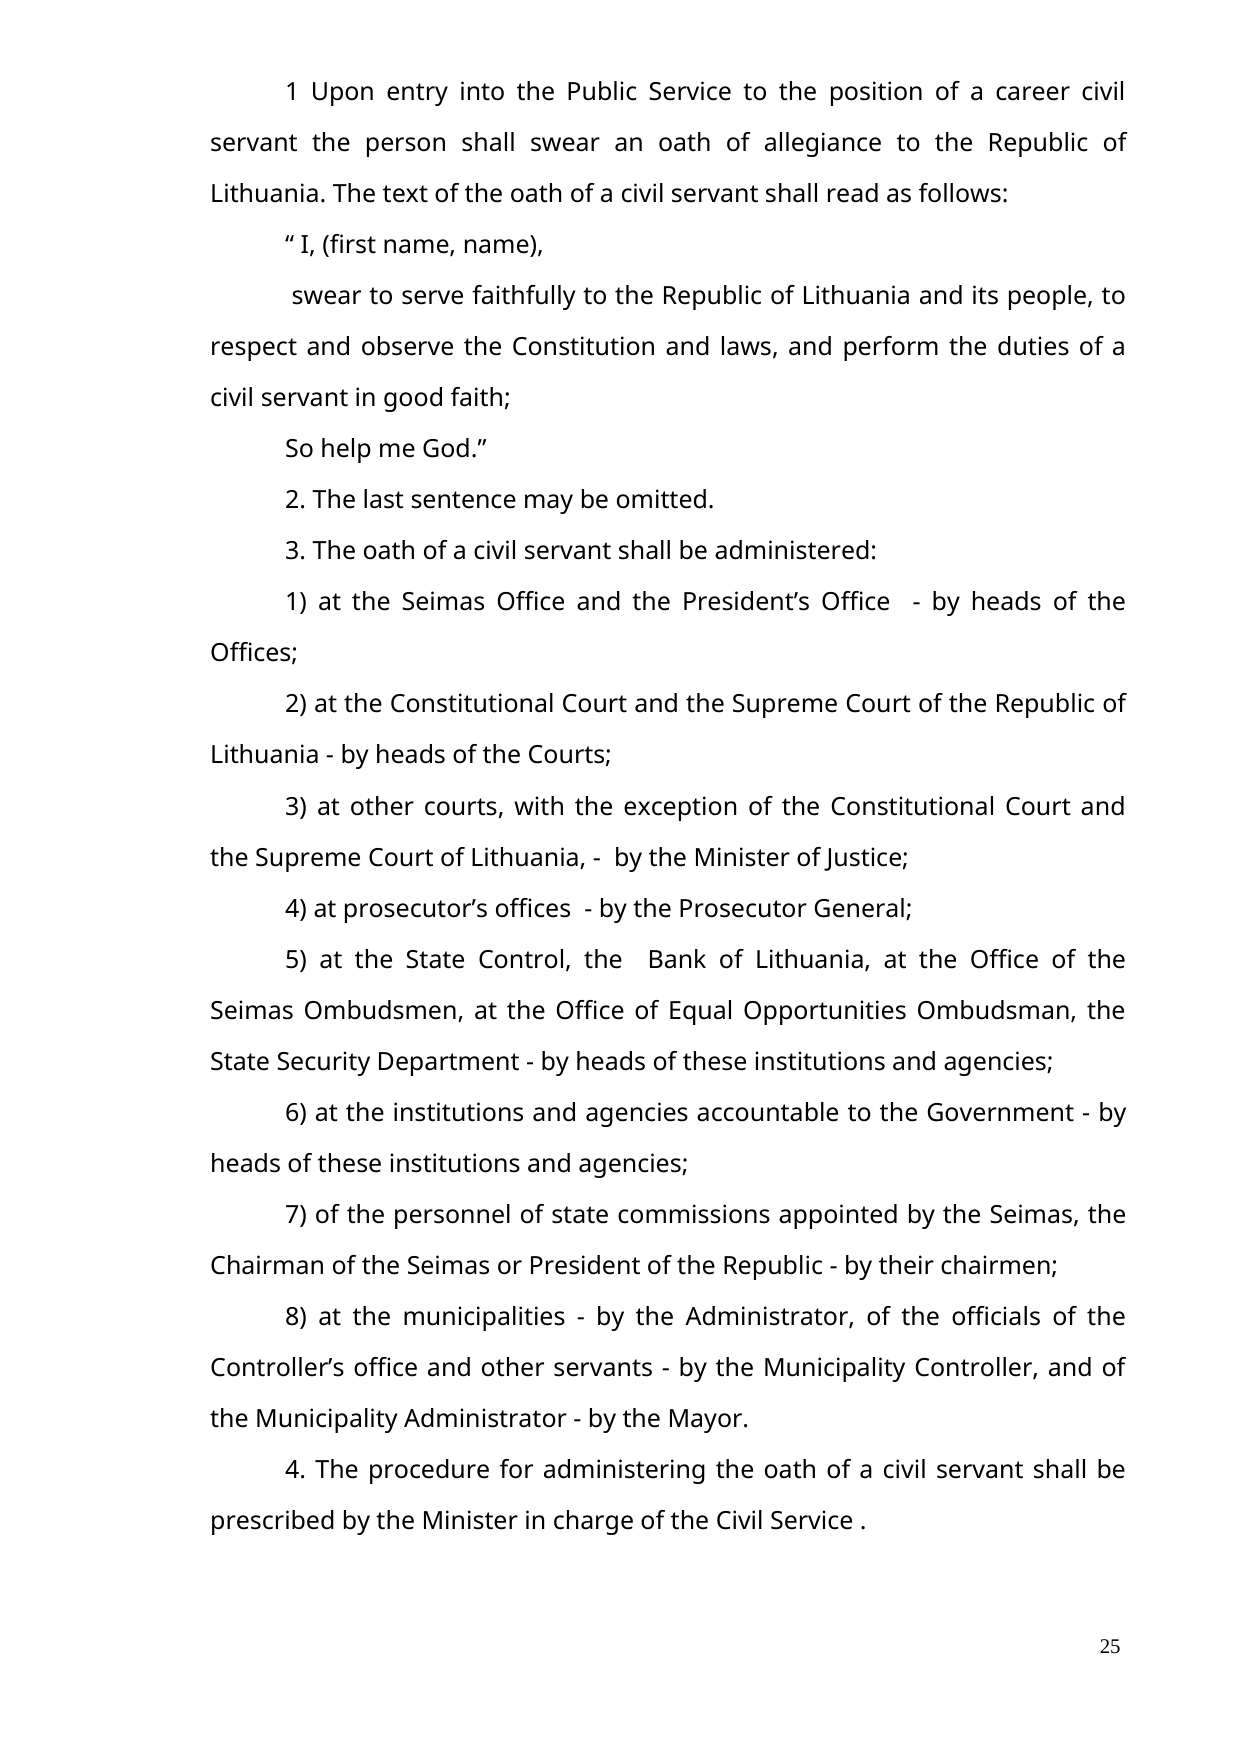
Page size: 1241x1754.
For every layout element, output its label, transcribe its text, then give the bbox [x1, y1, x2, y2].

text swear to serve faithfully to the Republic of Lithuania and its people, to respect and observe the Constitution and laws, and perform the duties of a civil servant in good faith; [210, 278, 1127, 414]
text 2) at the Constitutional Court and the Supreme Court of the Republic of Lithuania - by heads of the Courts; [210, 686, 1127, 771]
text 4. The procedure for administering the oath of a civil servant shall be prescribed by the Minister in charge of the Civil Service . [210, 1452, 1127, 1537]
text 6) at the institutions and agencies accountable to the Government - by heads of these institutions and agencies; [210, 1094, 1127, 1179]
text 7) of the personnel of state commissions appointed by the Seimas, the Chairman of the Seimas or President of the Republic - by their chairmen; [210, 1196, 1127, 1282]
text 4) at prosecutor’s offices - by the Prosecutor General; [210, 890, 1127, 924]
text 3. The oath of a civil servant shall be administered: [210, 533, 1127, 567]
text 8) at the municipalities - by the Administrator, of the officials of the Controller’s office and other servants - by the Municipality Controller, and of the Municipality Administrator - by the Mayor. [210, 1298, 1127, 1435]
text 5) at the State Control, the Bank of Lithuania, at the Office of the Seimas Ombudsmen, at the Office of Equal Opportunities Ombudsman, the State Security Department - by heads of these institutions and agencies; [210, 941, 1127, 1077]
text 1 Upon entry into the Public Service to the position of a career civil servant the person shall swear an oath of allegiance to the Republic of Lithuania. The text of the oath of a civil servant shall read as follows: [210, 73, 1127, 210]
text 3) at other courts, with the exception of the Constitutional Court and the Supreme Court of Lithuania, - by the Minister of Justice; [210, 788, 1127, 873]
text So help me God.” [210, 431, 1127, 465]
text 1) at the Seimas Office and the President’s Office - by heads of the Offices; [210, 584, 1127, 669]
text “ I, (first name, name), [210, 227, 1127, 261]
text 2. The last sentence may be omitted. [210, 482, 1127, 516]
